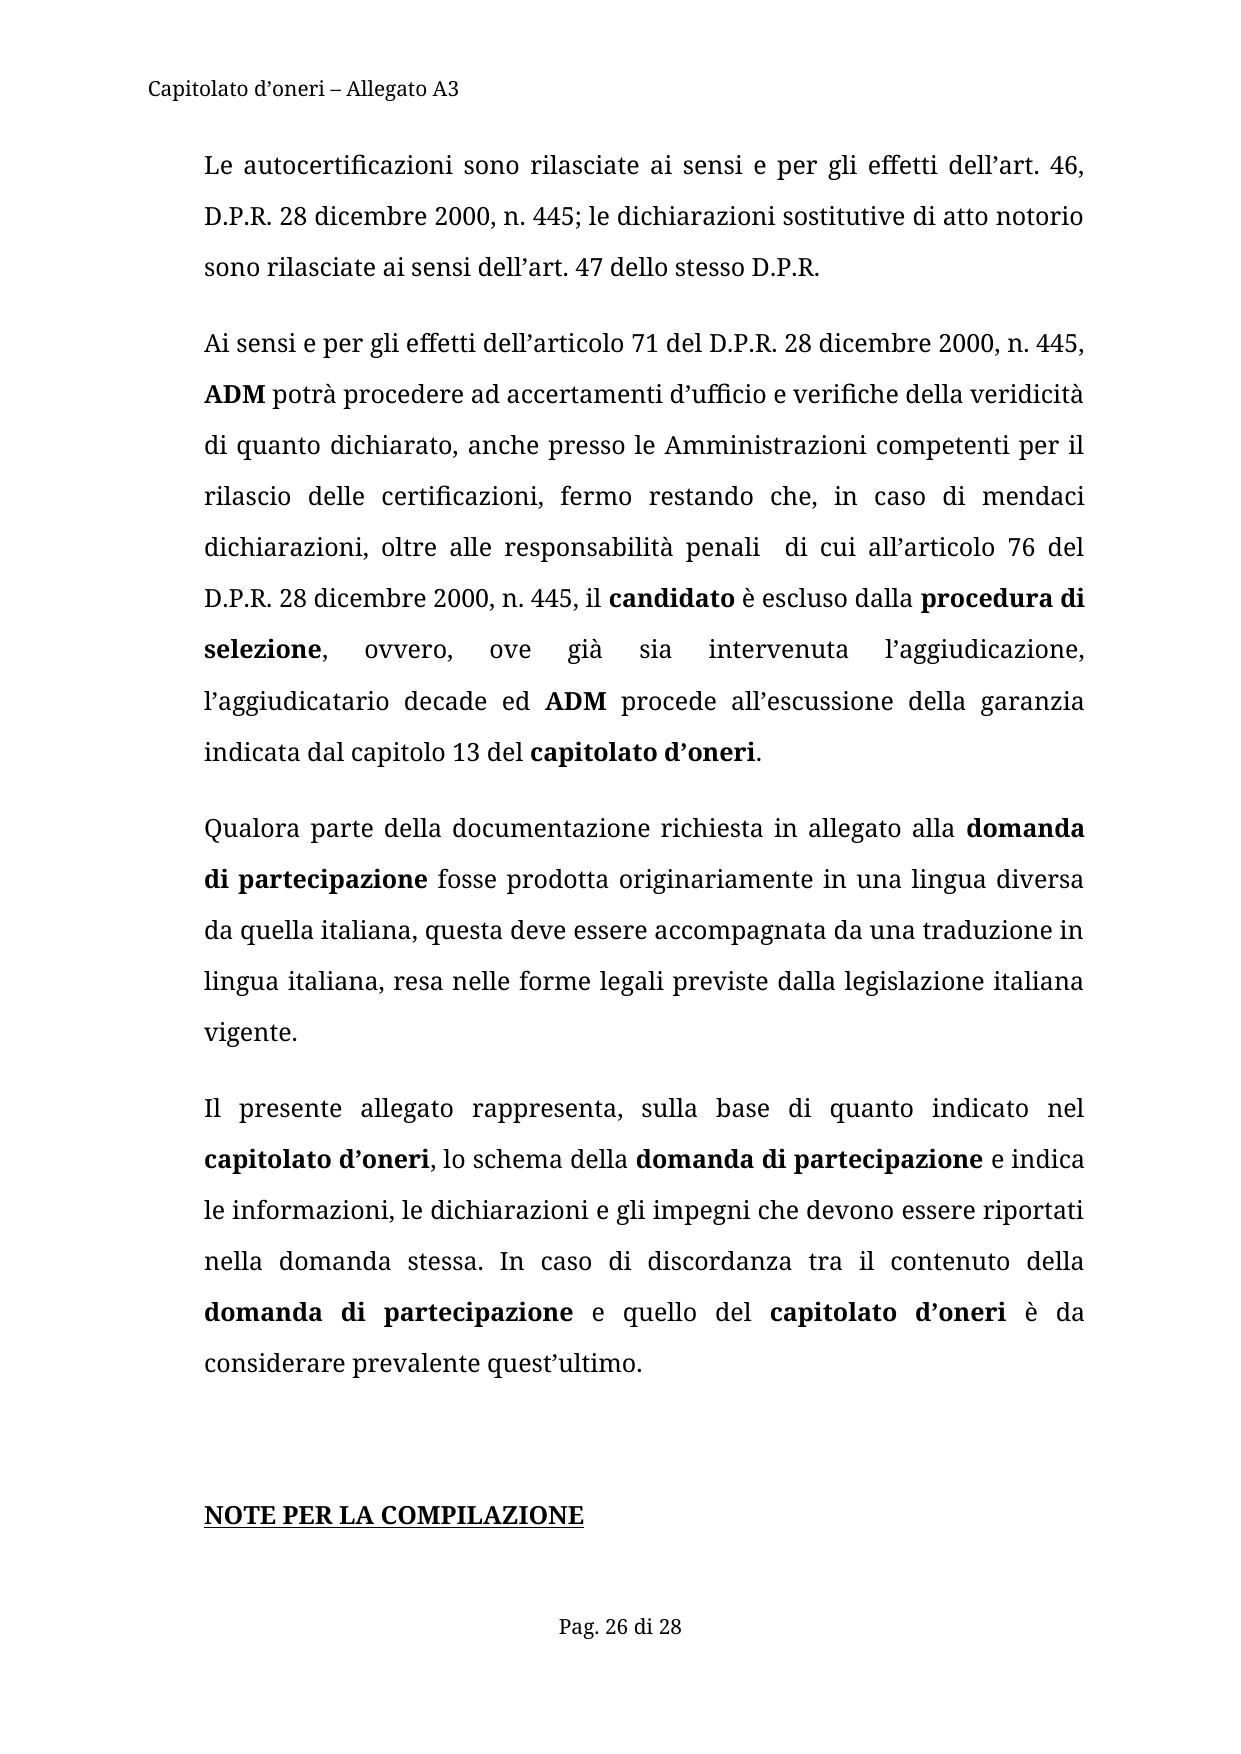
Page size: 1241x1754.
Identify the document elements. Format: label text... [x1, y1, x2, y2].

text NOTE PER LA COMPILAZIONE [204, 1498, 1026, 1532]
text Il presente allegato rappresenta, sulla base di quanto indicato nel capitolato d’oneri, lo schema della domanda di partecipazione e indica le informazioni, le dichiarazioni e gli impegni che devono essere riportati nella domanda stessa. In caso di discordanza tra il contenuto della domanda di partecipazione e quello del capitolato d’oneri è da considerare prevalente quest’ultimo. [204, 1090, 1085, 1380]
text Qualora parte della documentazione richiesta in allegato alla domanda di partecipazione fosse prodotta originariamente in una lingua diversa da quella italiana, questa deve essere accompagnata da una traduzione in lingua italiana, resa nelle forme legali previste dalla legislazione italiana vigente. [204, 810, 1085, 1048]
text Ai sensi e per gli effetti dell’articolo 71 del D.P.R. 28 dicembre 2000, n. 445, ADM potrà procedere ad accertamenti d’ufficio e verifiche della veridicità di quanto dichiarato, anche presso le Amministrazioni competenti per il rilascio delle certificazioni, fermo restando che, in caso di mendaci dichiarazioni, oltre alle responsabilità penali di cui all’articolo 76 del D.P.R. 28 dicembre 2000, n. 445, il candidato è escluso dalla procedura di selezione, ovvero, ove già sia intervenuta l’aggiudicazione, l’aggiudicatario decade ed ADM procede all’escussione della garanzia indicata dal capitolo 13 del capitolato d’oneri. [204, 326, 1085, 768]
text Le autocertificazioni sono rilasciate ai sensi e per gli effetti dell’art. 46, D.P.R. 28 dicembre 2000, n. 445; le dichiarazioni sostitutive di atto notorio sono rilasciate ai sensi dell’art. 47 dello stesso D.P.R. [204, 148, 1085, 284]
